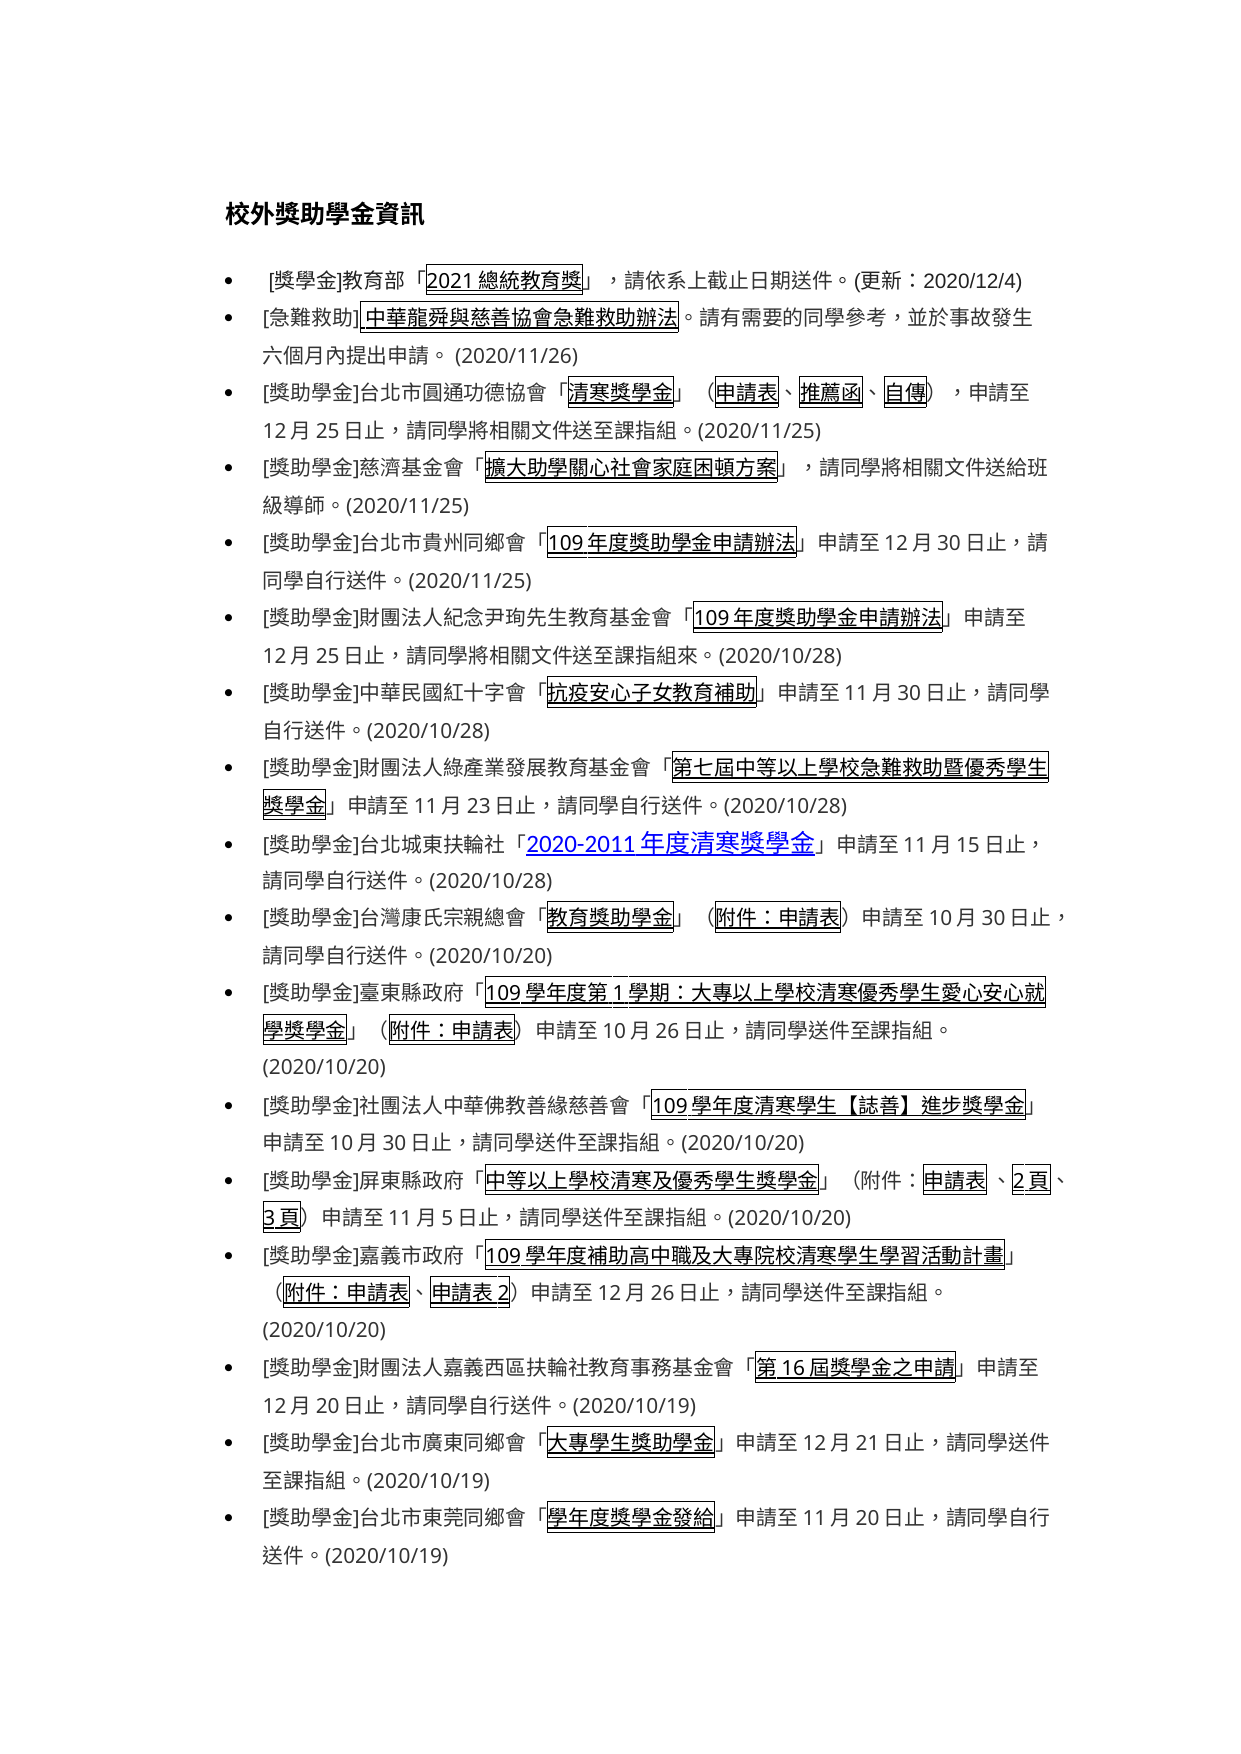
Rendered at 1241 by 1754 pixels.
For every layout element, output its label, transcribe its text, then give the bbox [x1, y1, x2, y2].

list [獎助學金]屏東縣政府「中等以上學校清寒及優秀學生獎學金」（附件：申請表 、2頁、3頁）申請至11月5日止，請同學送件至課指組。(2020/10/20) [225, 1160, 1053, 1235]
list [獎助學金]財團法人嘉義西區扶輪社教育事務基金會「第16屆獎學金之申請」申請至12月20日止，請同學自行送件。(2020/10/19) [225, 1348, 1053, 1423]
list [獎助學金]台北市貴州同鄉會「109年度獎助學金申請辦法」申請至12月30日止，請同學自行送件。(2020/11/25) [225, 523, 1053, 598]
list [獎助學金]台灣康氏宗親總會「教育獎助學金」（附件：申請表）申請至10月30日止，請同學自行送件。(2020/10/20) [225, 898, 1053, 973]
list [急難救助] 中華龍舜與慈善協會急難救助辦法。請有需要的同學參考，並於事故發生六個月內提出申請。 (2020/11/26) [225, 298, 1053, 373]
list [獎助學金]台北市圓通功德協會「清寒獎學金」（申請表、推薦函、自傳），申請至12月25日止，請同學將相關文件送至課指組。(2020/11/25) [225, 373, 1053, 448]
list [獎助學金]慈濟基金會「擴大助學關心社會家庭困頓方案」，請同學將相關文件送給班級導師。(2020/11/25) [225, 448, 1053, 523]
list [獎助學金]台北市東莞同鄉會「學年度獎學金發給」申請至11月20日止，請同學自行送件。(2020/10/19) [225, 1498, 1053, 1573]
list [獎學金]教育部「2021總統教育獎」，請依系上截止日期送件。(更新：2020/12/4) [225, 260, 1053, 298]
list [獎助學金]中華民國紅十字會「抗疫安心子女教育補助」申請至11月30日止，請同學自行送件。(2020/10/28) [225, 673, 1053, 748]
list [獎助學金]臺東縣政府「109學年度第1學期：大專以上學校清寒優秀學生愛心安心就學獎學金」（附件：申請表）申請至10月26日止，請同學送件至課指組。(2020/10/20) [225, 973, 1053, 1085]
list [獎助學金]台北城東扶輪社「2020-2011年度清寒獎學金」申請至11月15日止，請同學自行送件。(2020/10/28) [225, 823, 1053, 898]
list [獎助學金]財團法人綠產業發展教育基金會「第七屆中等以上學校急難救助暨優秀學生獎學金」申請至11月23日止，請同學自行送件。(2020/10/28) [225, 748, 1053, 823]
text 校外獎助學金資訊 [225, 194, 1053, 231]
list [獎助學金]台北市廣東同鄉會「大專學生獎助學金」申請至12月21日止，請同學送件至課指組。(2020/10/19) [225, 1423, 1053, 1498]
list [獎助學金]財團法人紀念尹珣先生教育基金會「109年度獎助學金申請辦法」申請至12月25日止，請同學將相關文件送至課指組來。(2020/10/28) [225, 598, 1053, 673]
list [獎助學金]社團法人中華佛教善緣慈善會「109學年度清寒學生【誌善】進步獎學金」申請至10月30日止，請同學送件至課指組。(2020/10/20) [225, 1085, 1053, 1160]
list [獎助學金]嘉義市政府「109學年度補助高中職及大專院校清寒學生學習活動計畫」（附件：申請表、申請表2）申請至12月26日止，請同學送件至課指組。(2020/10/20) [225, 1235, 1053, 1348]
